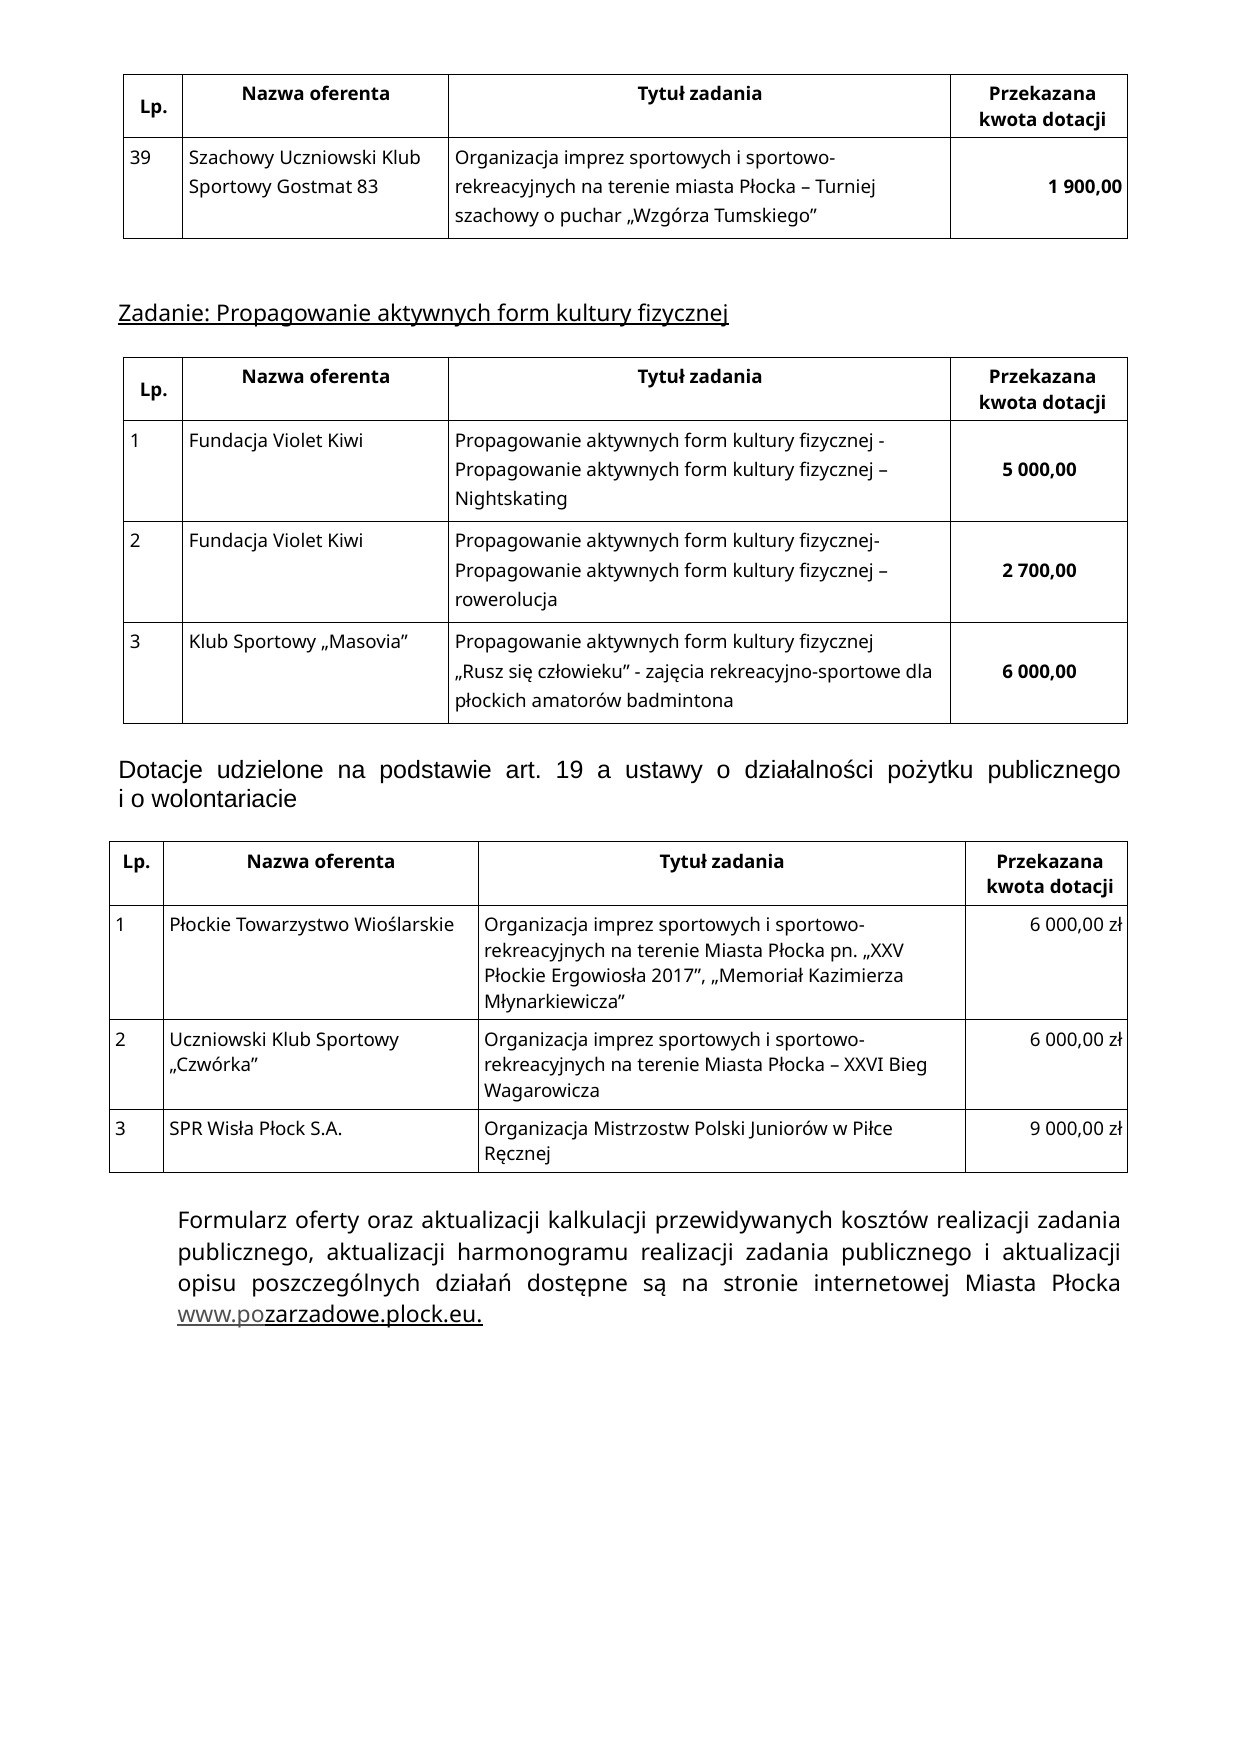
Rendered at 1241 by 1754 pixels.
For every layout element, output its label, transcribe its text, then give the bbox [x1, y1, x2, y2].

table_header Tytuł zadania [449, 75, 950, 137]
table_cell 6 000,00 zł [966, 1020, 1127, 1108]
table_cell 3 [110, 1110, 163, 1172]
table_cell 1 900,00 [951, 138, 1127, 238]
text Zadanie: Propagowanie aktywnych form kultury fizycznej [118, 297, 1122, 328]
table_cell Propagowanie aktywnych form kultury fizycznej - Propagowanie aktywnych form kultury fizycznej – Nightskating [449, 421, 950, 521]
table_cell 6 000,00 [951, 623, 1127, 723]
table_cell Organizacja Mistrzostw Polski Juniorów w Piłce Ręcznej [479, 1110, 965, 1172]
table_cell 5 000,00 [951, 421, 1127, 521]
table_cell Fundacja Violet Kiwi [183, 522, 448, 622]
table_cell Organizacja imprez sportowych i sportowo-rekreacyjnych na terenie Miasta Płocka – XXVI Bieg Wagarowicza [479, 1020, 965, 1108]
table_cell 39 [124, 138, 182, 238]
table_header Lp. [110, 842, 163, 905]
table_cell 9 000,00 zł [966, 1110, 1127, 1172]
table_header Przekazana kwota dotacji [951, 75, 1127, 137]
table_cell 2 [124, 522, 182, 622]
table_header Przekazana kwota dotacji [966, 842, 1127, 905]
table_cell Propagowanie aktywnych form kultury fizycznej- Propagowanie aktywnych form kultury fizycznej – rowerolucja [449, 522, 950, 622]
table_header Lp. [124, 358, 182, 420]
text Formularz oferty oraz aktualizacji kalkulacji przewidywanych kosztów realizacji zadania publicznego, aktualizacji harmonogramu realizacji zadania publicznego i aktualizacji opisu poszczególnych działań dostępne są na stronie internetowej Miasta Płocka www.pozarzadowe.plock.eu. [177, 1204, 1122, 1329]
table_cell Szachowy Uczniowski Klub Sportowy Gostmat 83 [183, 138, 448, 238]
table_header Nazwa oferenta [183, 75, 448, 137]
table_cell Fundacja Violet Kiwi [183, 421, 448, 521]
table_header Tytuł zadania [479, 842, 965, 905]
table_cell Płockie Towarzystwo Wioślarskie [164, 906, 478, 1019]
table_cell 3 [124, 623, 182, 723]
table_cell 1 [110, 906, 163, 1019]
text Dotacje udzielone na podstawie art. 19 a ustawy o działalności pożytku publicznego i o wolontariacie [118, 755, 1122, 812]
table_cell 2 700,00 [951, 522, 1127, 622]
table_header Lp. [124, 75, 182, 137]
table_header Tytuł zadania [449, 358, 950, 420]
table_cell Organizacja imprez sportowych i sportowo-rekreacyjnych na terenie miasta Płocka – Turniej szachowy o puchar „Wzgórza Tumskiego” [449, 138, 950, 238]
table_header Nazwa oferenta [164, 842, 478, 905]
table_cell Organizacja imprez sportowych i sportowo-rekreacyjnych na terenie Miasta Płocka pn. „XXV Płockie Ergowiosła 2017”, „Memoriał Kazimierza Młynarkiewicza” [479, 906, 965, 1019]
table_header Nazwa oferenta [183, 358, 448, 420]
table_cell Propagowanie aktywnych form kultury fizycznej „Rusz się człowieku” - zajęcia rekreacyjno-sportowe dla płockich amatorów badmintona [449, 623, 950, 723]
table_cell 6 000,00 zł [966, 906, 1127, 1019]
table_cell SPR Wisła Płock S.A. [164, 1110, 478, 1172]
table_cell 1 [124, 421, 182, 521]
table_cell Klub Sportowy „Masovia” [183, 623, 448, 723]
table_header Przekazana kwota dotacji [951, 358, 1127, 420]
table_cell Uczniowski Klub Sportowy „Czwórka” [164, 1020, 478, 1108]
table_cell 2 [110, 1020, 163, 1108]
